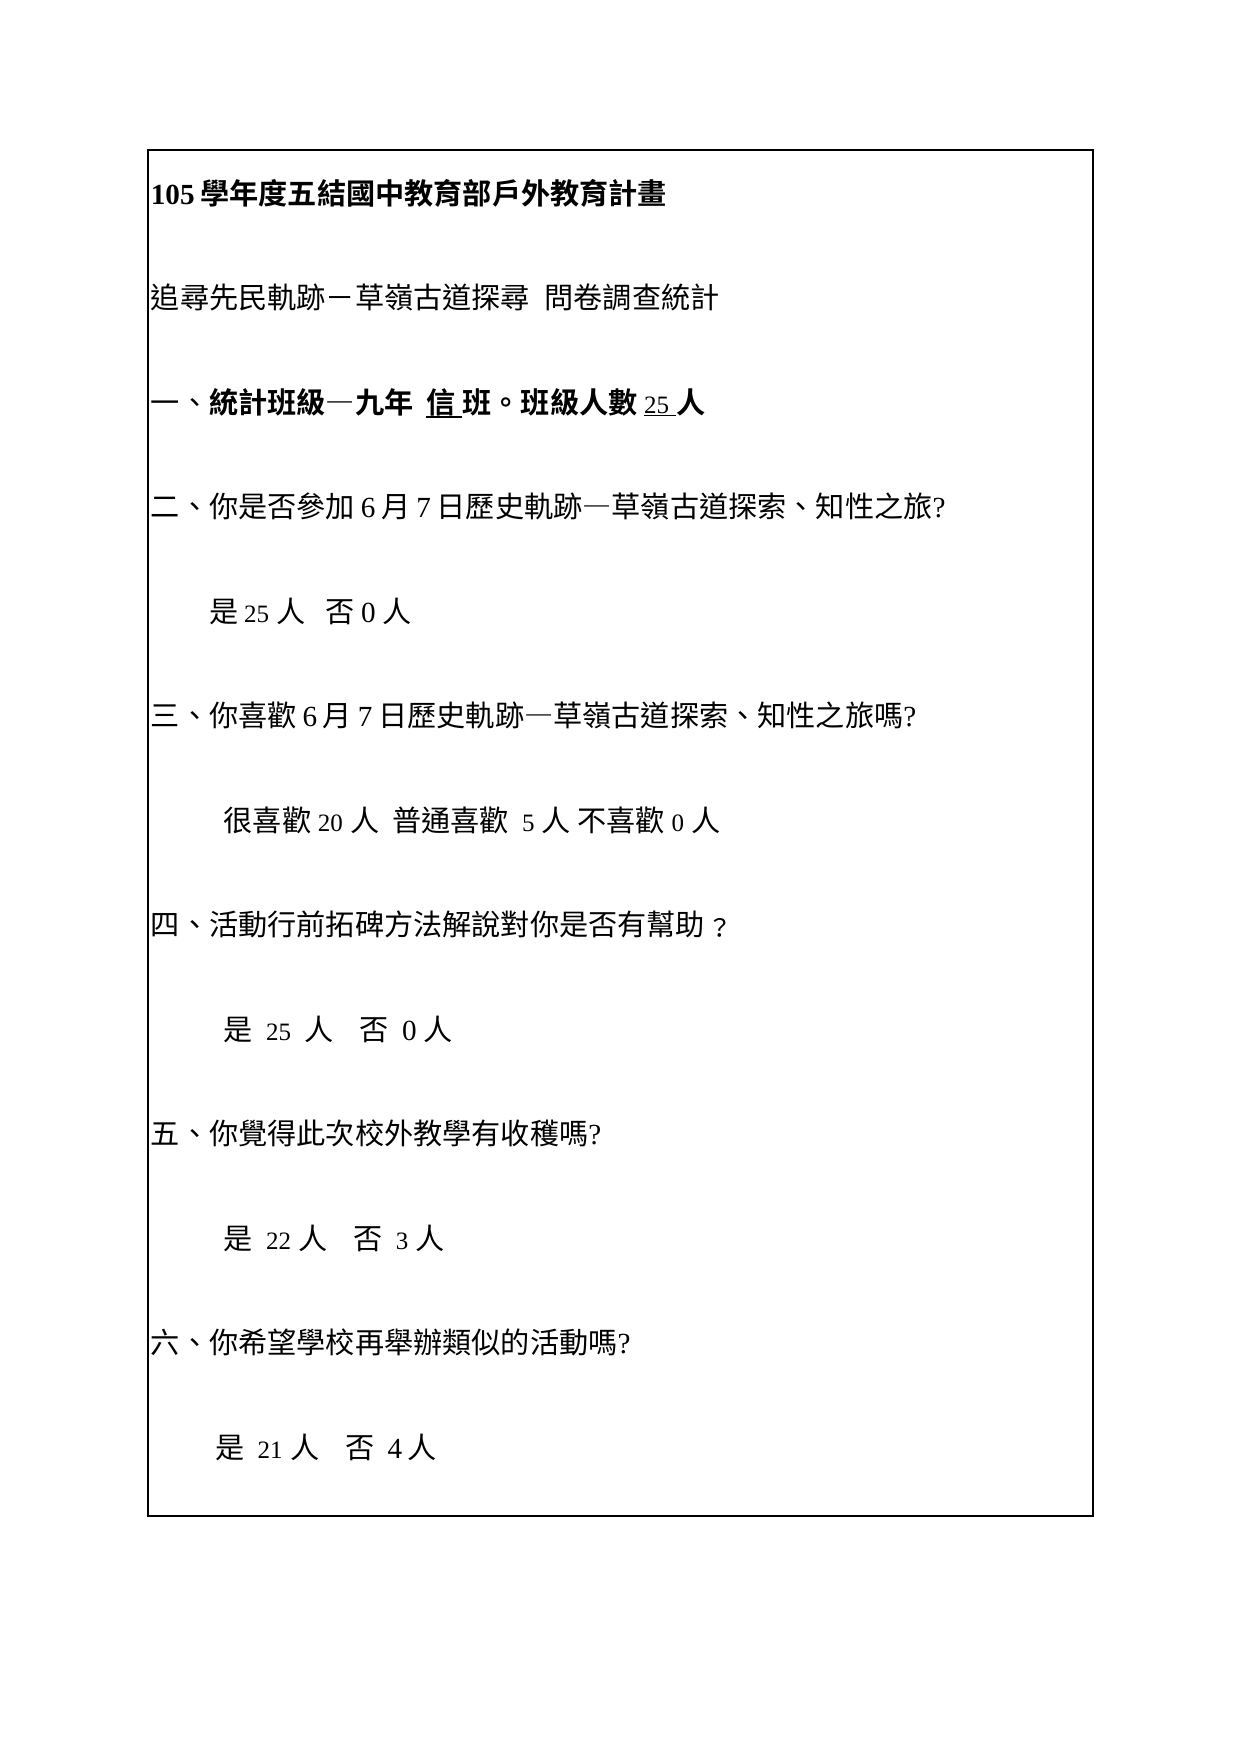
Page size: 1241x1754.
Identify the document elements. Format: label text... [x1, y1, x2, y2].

table_header 105學年度五結國中教育部戶外教育計畫 追尋先民軌跡－草嶺古道探尋 問卷調查統計 一、統計班級—九年 信 班。班級人數 25 人 二、你是否參加6月7日歷史軌跡—草嶺古道探索、知性之旅? 是25 人 否 0 人 三、你喜歡6月7日歷史軌跡—草嶺古道探索、知性之旅嗎? 很喜歡 20 人 普通喜歡 5 人 不喜歡 0 人 四、活動行前拓碑方法解說對你是否有幫助﹖ 是 25 人 否 0 人 五、你覺得此次校外教學有收穫嗎? 是 22 人 否 3 人 六、你希望學校再舉辦類似的活動嗎? 是 21 人 否 4人 [149, 151, 1092, 1515]
